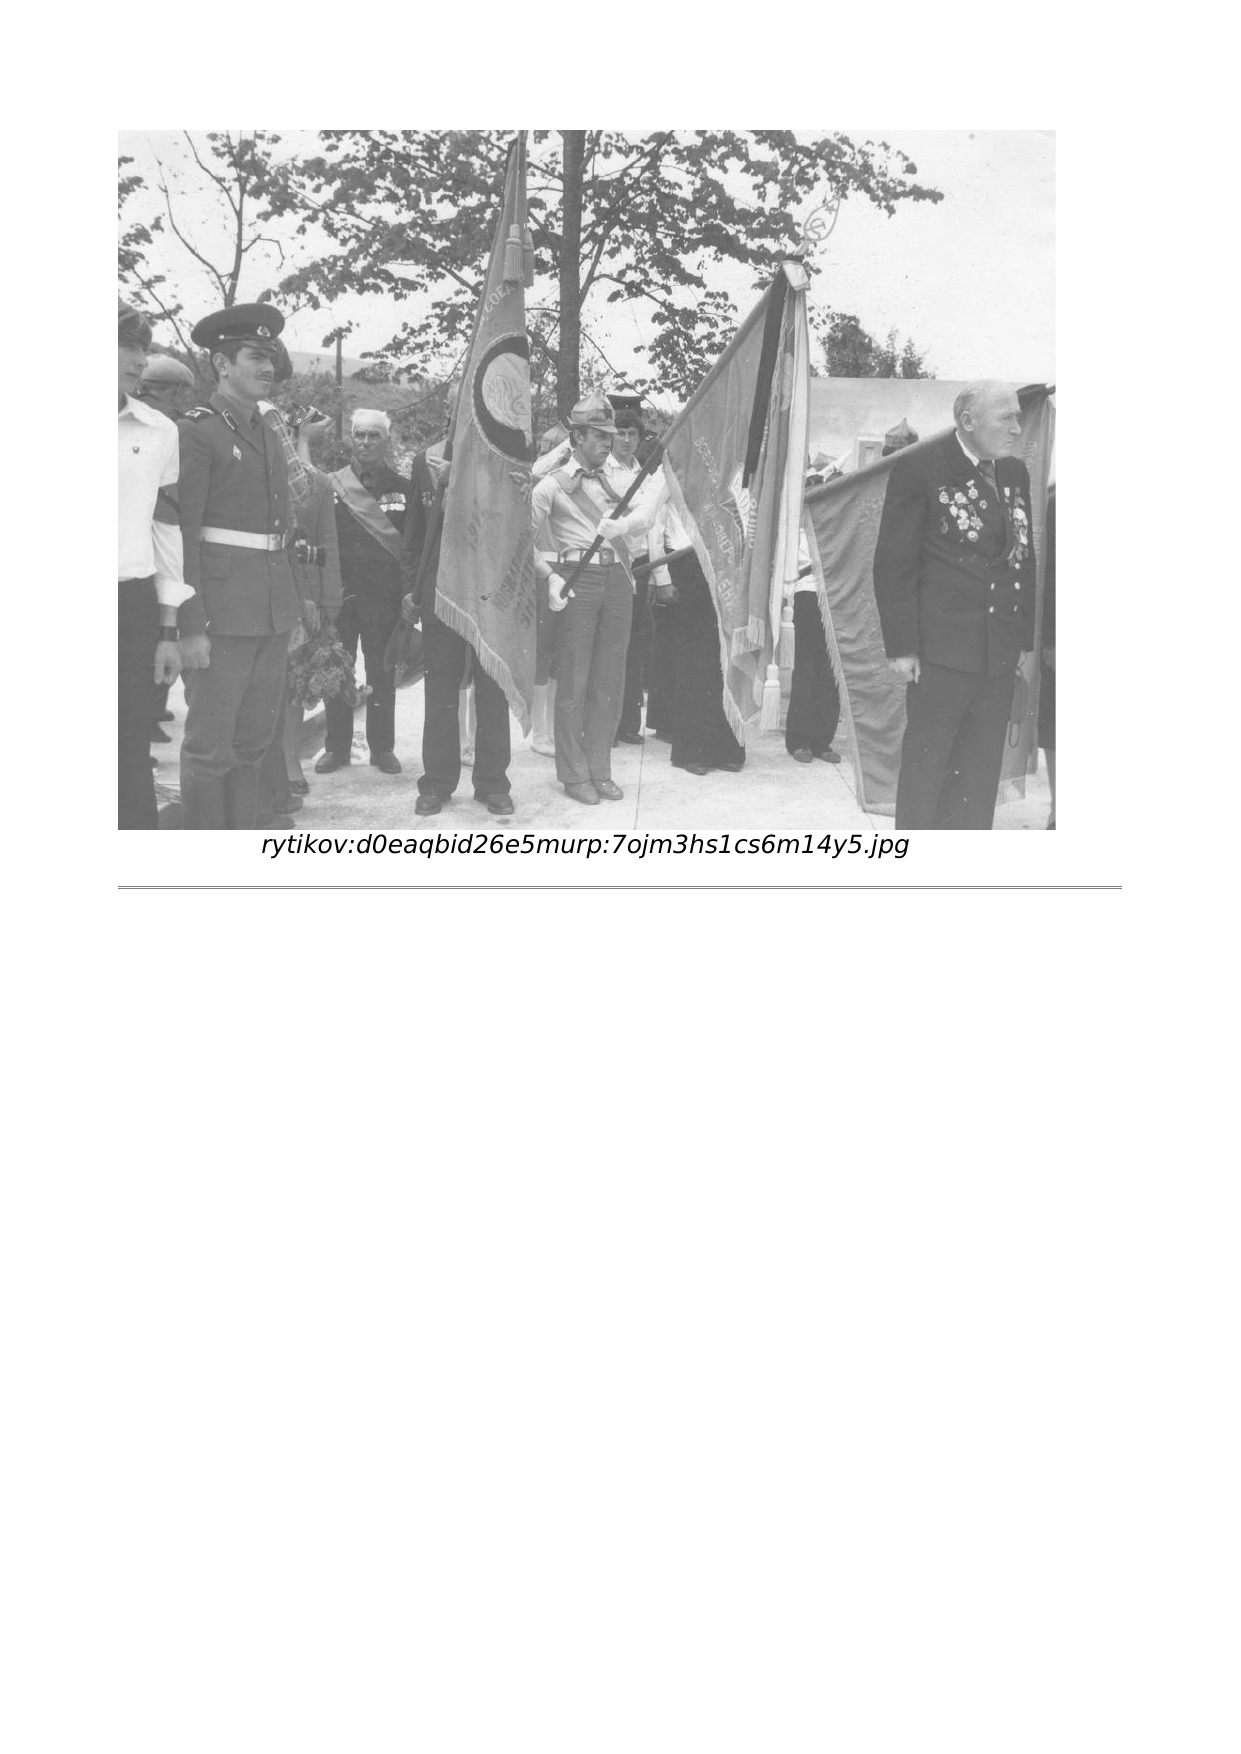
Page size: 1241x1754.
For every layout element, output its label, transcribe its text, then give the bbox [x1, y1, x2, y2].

picture [118, 130, 1056, 830]
text rytikov:d0eaqbid26e5murp:7ojm3hs1cs6m14y5.jpg [118, 830, 1056, 859]
